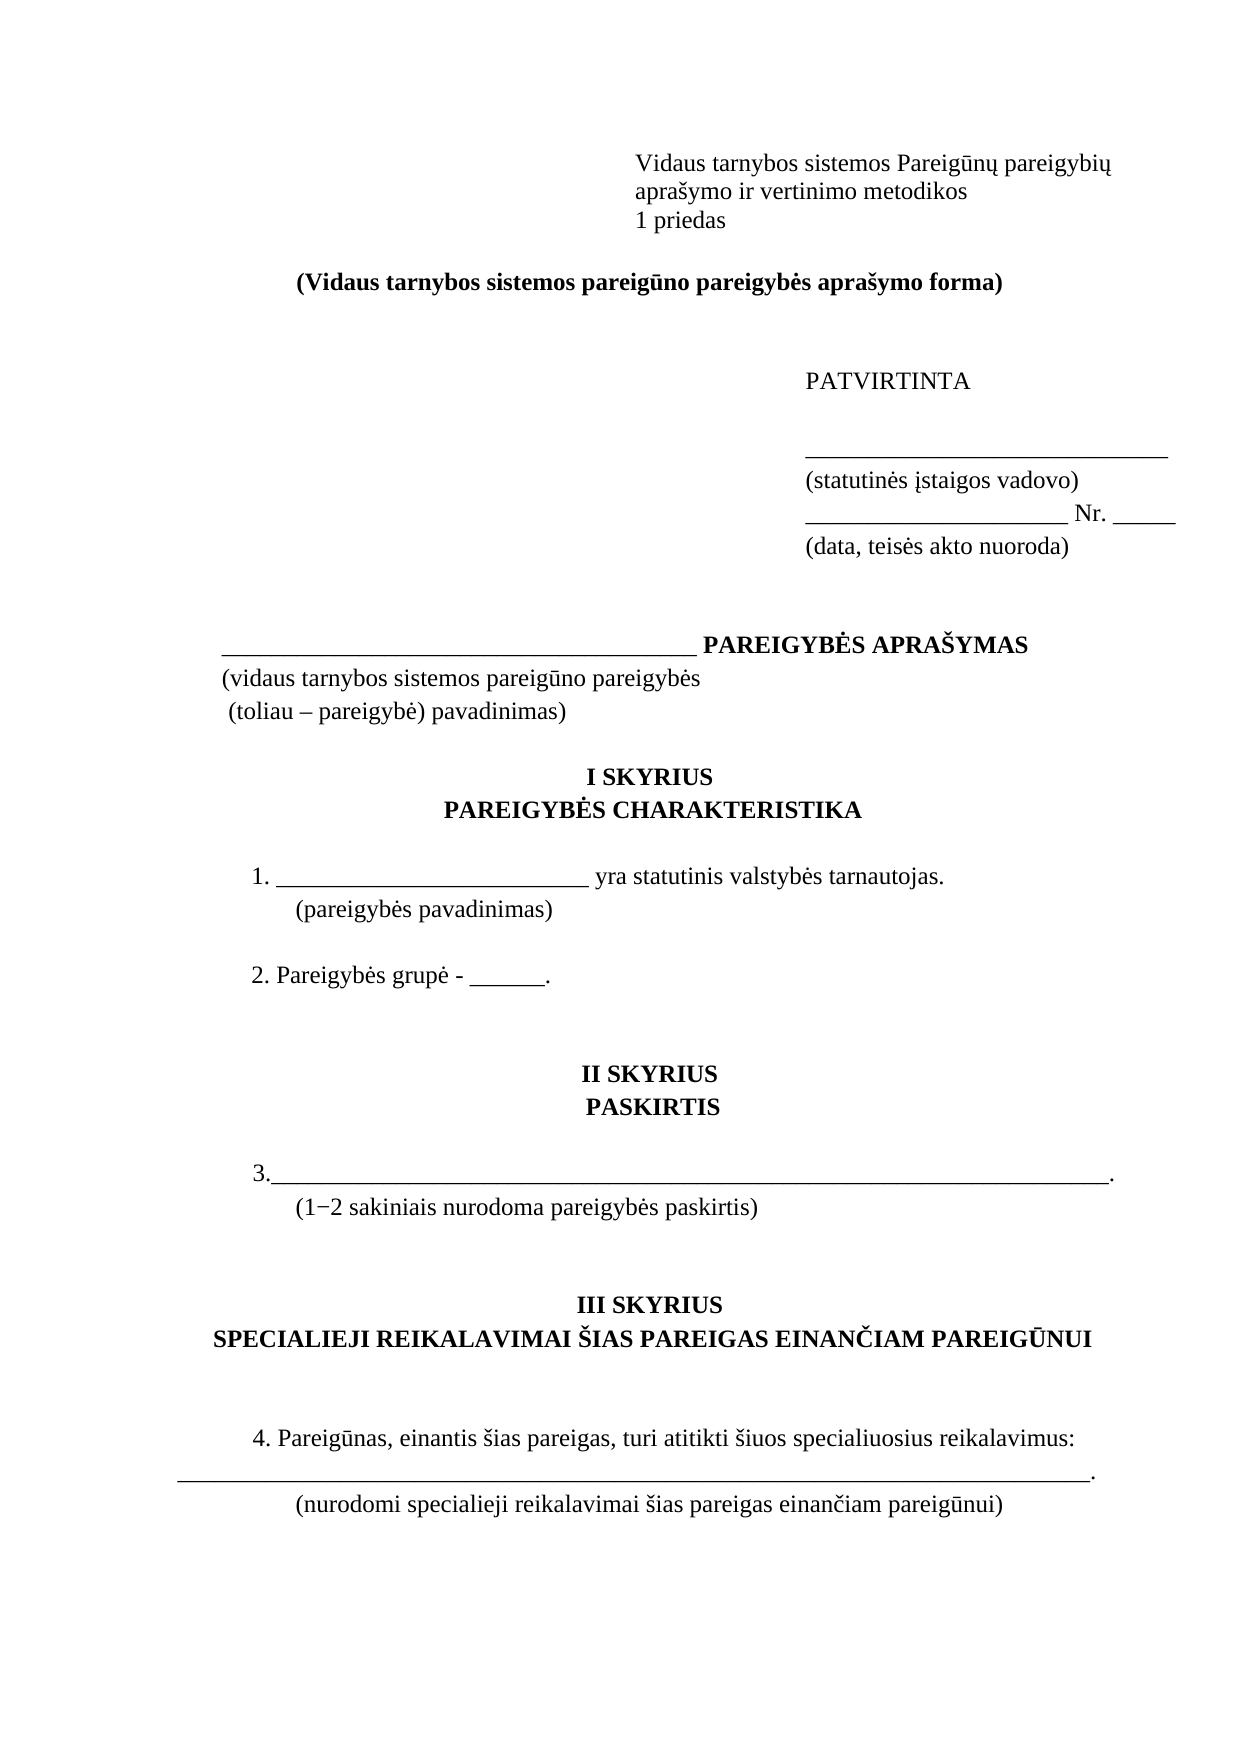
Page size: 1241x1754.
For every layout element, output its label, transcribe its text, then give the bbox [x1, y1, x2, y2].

text I SKYRIUS [177, 762, 1122, 791]
text III SKYRIUS [177, 1291, 1122, 1319]
text (Vidaus tarnybos sistemos pareigūno pareigybės aprašymo forma) [177, 267, 1122, 296]
table_header [177, 366, 794, 564]
text (vidaus tarnybos sistemos pareigūno pareigybės [177, 663, 1122, 692]
text (pareigybės pavadinimas) [177, 894, 1122, 923]
text PAREIGYBĖS CHARAKTERISTIKA [177, 795, 1122, 824]
text PASKIRTIS [177, 1092, 1122, 1121]
text Vidaus tarnybos sistemos Pareigūnų pareigybių aprašymo ir vertinimo metodikos 1 priedas [635, 148, 1122, 234]
text 2. Pareigybės grupė - ______. [177, 960, 1122, 989]
text (1−2 sakiniais nurodoma pareigybės paskirtis) [177, 1192, 1122, 1220]
text 3.___________________________________________________________________. [177, 1158, 1122, 1187]
text (nurodomi specialieji reikalavimai šias pareigas einančiam pareigūnui) [177, 1489, 1122, 1517]
text _________________________________________________________________________. [177, 1456, 1122, 1484]
text 4. Pareigūnas, einantis šias pareigas, turi atitikti šiuos specialiuosius reikalavimus: [177, 1423, 1122, 1451]
text 1. _________________________ yra statutinis valstybės tarnautojas. [177, 861, 1122, 890]
text SPECIALIEJI REIKALAVIMAI ŠIAS PAREIGAS EINANČIAM PAREIGŪNUI [177, 1324, 1122, 1352]
text (toliau – pareigybė) pavadinimas) [177, 696, 1122, 725]
text ______________________________________ PAREIGYBĖS APRAŠYMAS [177, 630, 1122, 659]
table_header PATVIRTINTA _____________________________ (statutinės įstaigos vadovo) _____________________ Nr. _____ (data, teisės akto nuoroda) [794, 366, 1192, 564]
text II SKYRIUS [177, 1059, 1122, 1088]
